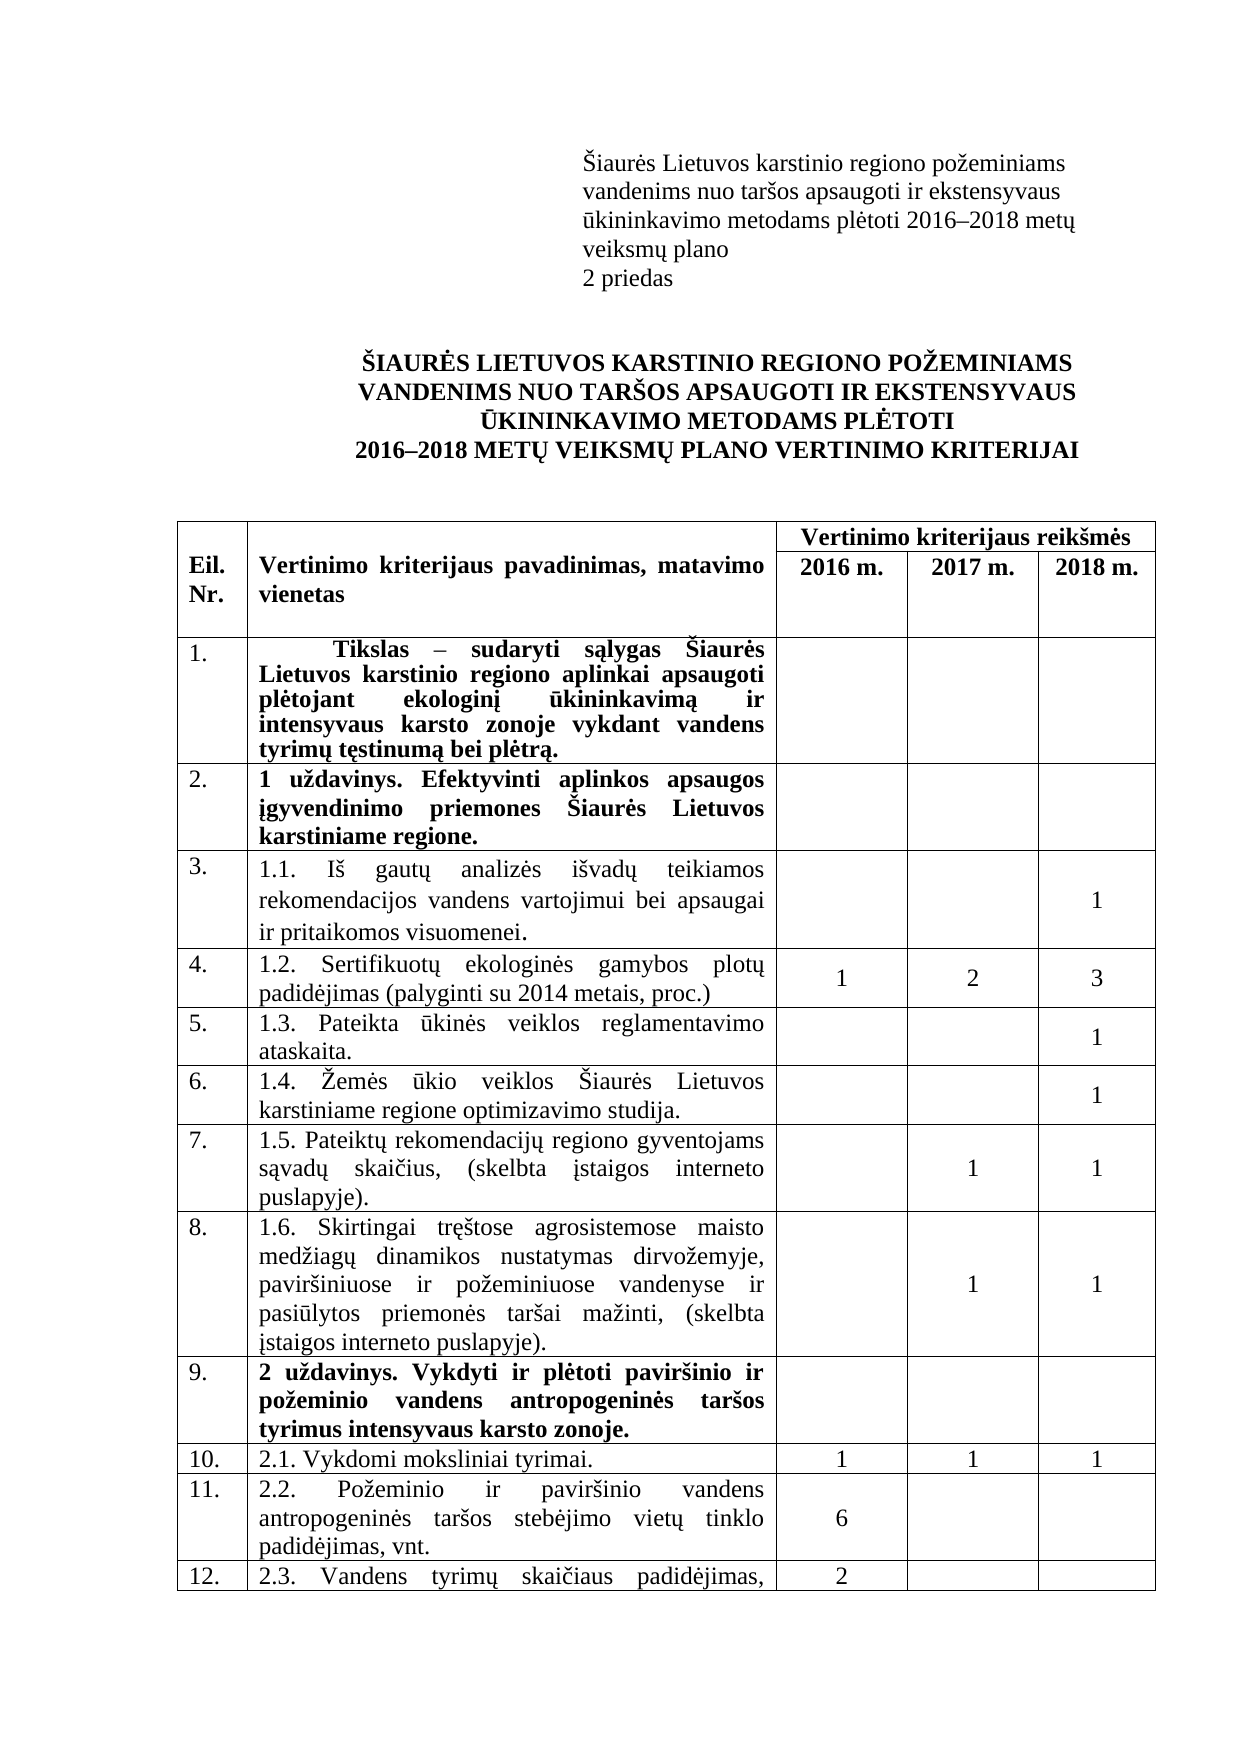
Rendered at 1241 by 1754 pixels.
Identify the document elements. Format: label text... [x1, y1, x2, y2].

table_cell [1039, 1357, 1155, 1443]
table_cell [1039, 1561, 1155, 1590]
table_cell [908, 1008, 1038, 1065]
table_cell [1039, 1474, 1155, 1560]
table_cell 1 [1039, 1212, 1155, 1356]
table_cell 2.2. Požeminio ir paviršinio vandens antropogeninės taršos stebėjimo vietų tinklo padidėjimas, vnt. [248, 1474, 776, 1560]
table_cell 2 uždavinys. Vykdyti ir plėtoti paviršinio ir požeminio vandens antropogeninės taršos tyrimus intensyvaus karsto zonoje. [248, 1357, 776, 1443]
table_cell 1 uždavinys. Efektyvinti aplinkos apsaugos įgyvendinimo priemones Šiaurės Lietuvos karstiniame regione. [248, 764, 776, 850]
table_cell 1.2. Sertifikuotų ekologinės gamybos plotų padidėjimas (palyginti su 2014 metais, proc.) [248, 949, 776, 1007]
table_cell 2. [178, 764, 247, 850]
table_cell 1.5. Pateiktų rekomendacijų regiono gyventojams sąvadų skaičius, (skelbta įstaigos interneto puslapyje). [248, 1125, 776, 1211]
table_cell [777, 1357, 907, 1443]
table_cell 1 [908, 1125, 1038, 1211]
table_cell 6 [777, 1474, 907, 1560]
table_cell 6. [178, 1066, 247, 1124]
table_cell 11. [178, 1474, 247, 1560]
table_cell [908, 638, 1038, 763]
table_cell 5. [178, 1008, 247, 1065]
table_cell 2018 m. [1039, 552, 1155, 637]
table_cell 10. [178, 1444, 247, 1473]
table_cell 7. [178, 1125, 247, 1211]
table_cell [777, 1125, 907, 1211]
table_cell [908, 1474, 1038, 1560]
table_cell 1.1. Iš gautų analizės išvadų teikiamos rekomendacijos vandens vartojimui bei apsaugai ir pritaikomos visuomenei. [248, 851, 776, 948]
table_cell 1 [1039, 1008, 1155, 1065]
table_cell 1.4. Žemės ūkio veiklos Šiaurės Lietuvos karstiniame regione optimizavimo studija. [248, 1066, 776, 1124]
table_cell 4. [178, 949, 247, 1007]
table_cell [777, 1066, 907, 1124]
table_cell 1.3. Pateikta ūkinės veiklos reglamentavimo ataskaita. [248, 1008, 776, 1065]
table_cell [777, 638, 907, 763]
table_cell 2 [908, 949, 1038, 1007]
table_cell 1. [178, 638, 247, 763]
table_cell 1 [1039, 1066, 1155, 1124]
table_cell 1 [908, 1212, 1038, 1356]
table_header Eil. Nr. [178, 522, 247, 637]
table_cell 2016 m. [777, 552, 907, 637]
table_cell [777, 851, 907, 948]
table_cell [777, 1212, 907, 1356]
text Šiaurės Lietuvos karstinio regiono požeminiams vandenims nuo taršos apsaugoti ir ekstensyvaus ūkininkavimo metodams plėtoti 2016–2018 metų veiksmų plano [582, 148, 1122, 263]
table_cell [908, 851, 1038, 948]
text ŠIAURĖS LIETUVOS KARSTINIO REGIONO POŽEMINIAMS VANDENIMS NUO TARŠOS APSAUGOTI IR EKSTENSYVAUS ŪKININKAVIMO METODAMS PLĖTOTI [312, 348, 1122, 435]
table_header Vertinimo kriterijaus pavadinimas, matavimo vienetas [248, 522, 776, 637]
table_cell 2 [777, 1561, 907, 1590]
table_cell 1 [1039, 1125, 1155, 1211]
table_cell 2.3. Vandens tyrimų skaičiaus padidėjimas, [248, 1561, 776, 1590]
table_cell 3. [178, 851, 247, 948]
table_cell 1 [1039, 1444, 1155, 1473]
table_cell 2.1. Vykdomi moksliniai tyrimai. [248, 1444, 776, 1473]
table_cell 3 [1039, 949, 1155, 1007]
table_cell Tikslas – sudaryti sąlygas Šiaurės Lietuvos karstinio regiono aplinkai apsaugoti plėtojant ekologinį ūkininkavimą ir intensyvaus karsto zonoje vykdant vandens tyrimų tęstinumą bei plėtrą. [248, 638, 776, 763]
table_cell [908, 1357, 1038, 1443]
table_cell 1 [1039, 851, 1155, 948]
table_cell [1039, 638, 1155, 763]
table_cell 1.6. Skirtingai tręštose agrosistemose maisto medžiagų dinamikos nustatymas dirvožemyje, paviršiniuose ir požeminiuose vandenyse ir pasiūlytos priemonės taršai mažinti, (skelbta įstaigos interneto puslapyje). [248, 1212, 776, 1356]
table_cell [908, 764, 1038, 850]
text 2016–2018 METŲ VEIKSMŲ PLANO VERTINIMO KRITERIJAI [312, 435, 1122, 463]
table_cell [777, 1008, 907, 1065]
table_cell 8. [178, 1212, 247, 1356]
table_header Vertinimo kriterijaus reikšmės [777, 522, 1155, 551]
table_cell 1 [908, 1444, 1038, 1473]
table_cell [908, 1066, 1038, 1124]
text 2 priedas [582, 263, 1122, 291]
table_cell [908, 1561, 1038, 1590]
table_cell 2017 m. [908, 552, 1038, 637]
table_cell 1 [777, 1444, 907, 1473]
table_cell [777, 764, 907, 850]
table_cell [1039, 764, 1155, 850]
table_cell 9. [178, 1357, 247, 1443]
table_cell 12. [178, 1561, 247, 1590]
table_cell 1 [777, 949, 907, 1007]
